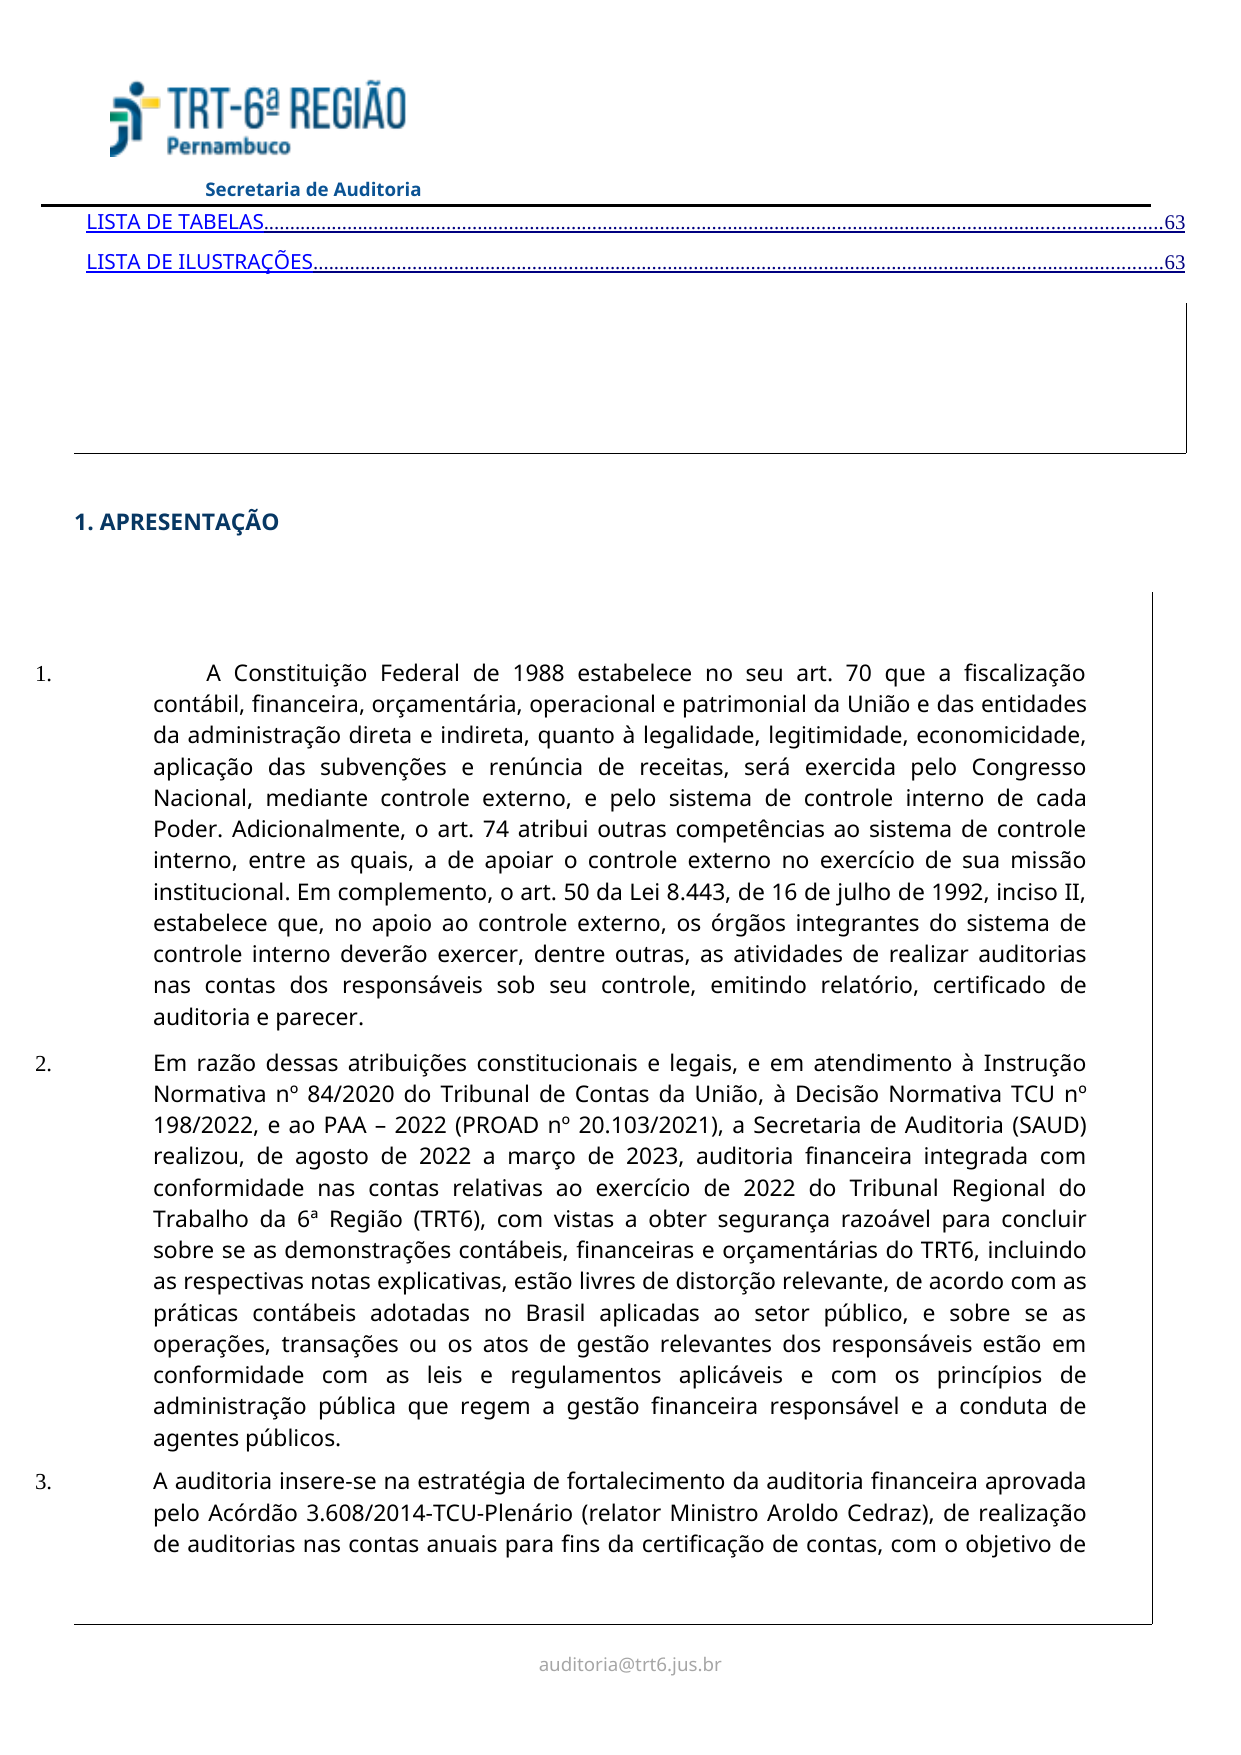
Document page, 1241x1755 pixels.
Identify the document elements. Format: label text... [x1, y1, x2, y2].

list A Constituição Federal de 1988 estabelece no seu art. 70 que a fiscalização contábil, financeira, orçamentária, operacional e patrimonial da União e das entidades da administração direta e indireta, quanto à legalidade, legitimidade, economicidade, aplicação das subvenções e renúncia de receitas, será exercida pelo Congresso Nacional, mediante controle externo, e pelo sistema de controle interno de cada Poder. Adicionalmente, o art. 74 atribui outras competências ao sistema de controle interno, entre as quais, a de apoiar o controle externo no exercício de sua missão institucional. Em complemento, o art. 50 da Lei 8.443, de 16 de julho de 1992, inciso II, estabelece que, no apoio ao controle externo, os órgãos integrantes do sistema de controle interno deverão exercer, dentre outras, as atividades de realizar auditorias nas contas dos responsáveis sob seu controle, emitindo relatório, certificado de auditoria e parecer. [74, 592, 1152, 982]
text LISTA DE TABELAS 63 [86, 207, 1186, 236]
list A auditoria insere-se na estratégia de fortalecimento da auditoria financeira aprovada pelo Acórdão 3.608/2014-TCU-Plenário (relator Ministro Aroldo Cedraz), de realização de auditorias nas contas anuais para fins da certificação de contas, com o objetivo de garantir um alto nível de segurança na emissão de opinião de auditoria sobre a credibilidade do Balanço Geral da União (BGU), por meio da integração das competências constitucional e legal de certificação das contas anuais e de governo, e da ampliação gradual da quantidade de demonstrações contábeis auditadas (item 9.1.2 do Acórdão). [74, 1401, 1152, 1624]
subtitle 1. APRESENTAÇÃO [74, 506, 1181, 537]
list Em razão dessas atribuições constitucionais e legais, e em atendimento à Instrução Normativa nº 84/2020 do Tribunal de Contas da União, à Decisão Normativa TCU nº 198/2022, e ao PAA – 2022 (PROAD nº 20.103/2021), a Secretaria de Auditoria (SAUD) realizou, de agosto de 2022 a março de 2023, auditoria financeira integrada com conformidade nas contas relativas ao exercício de 2022 do Tribunal Regional do Trabalho da 6ª Região (TRT6), com vistas a obter segurança razoável para concluir sobre se as demonstrações contábeis, financeiras e orçamentárias do TRT6, incluindo as respectivas notas explicativas, estão livres de distorção relevante, de acordo com as práticas contábeis adotadas no Brasil aplicadas ao setor público, e sobre se as operações, transações ou os atos de gestão relevantes dos responsáveis estão em conformidade com as leis e regulamentos aplicáveis e com os princípios de administração pública que regem a gestão financeira responsável e a conduta de agentes públicos. [74, 982, 1152, 1401]
text LISTA DE ILUSTRAÇÕES 63 [86, 247, 1186, 276]
